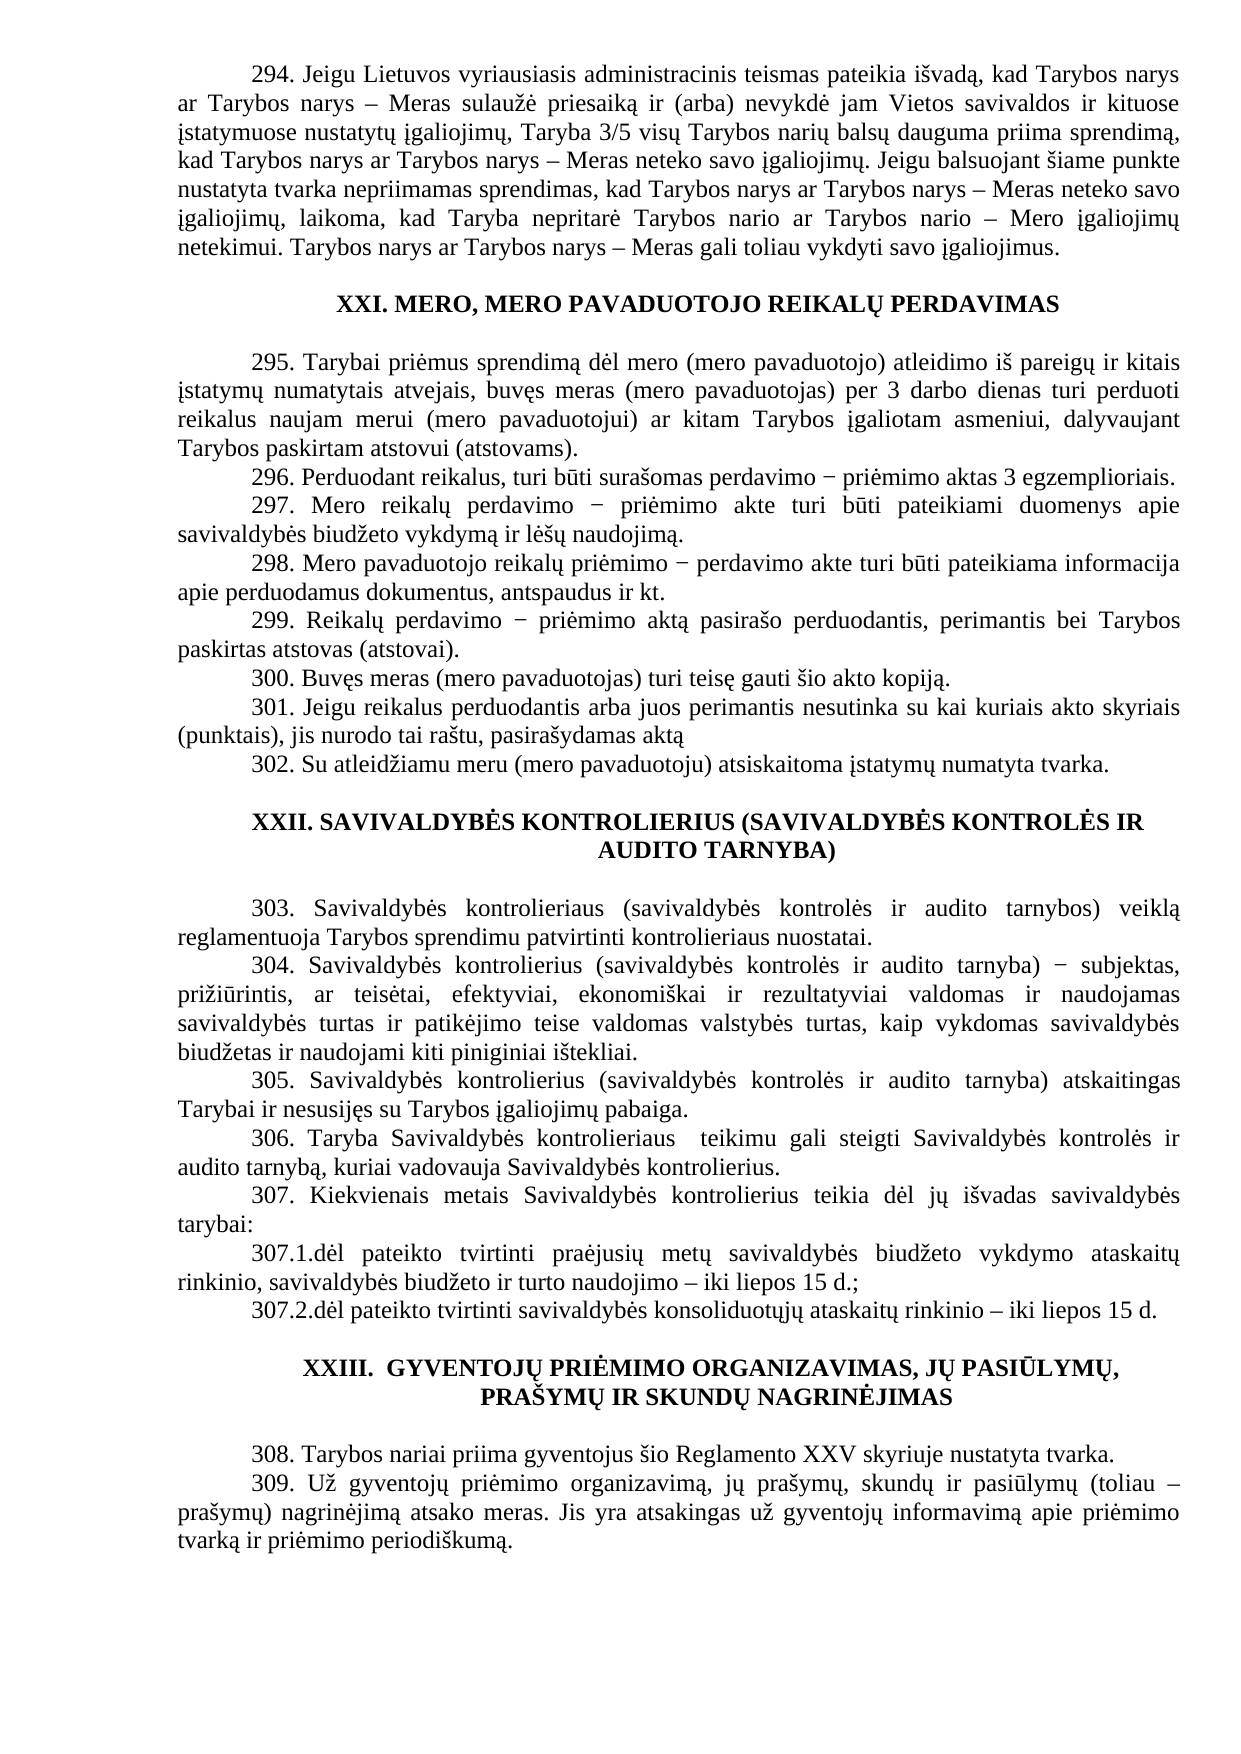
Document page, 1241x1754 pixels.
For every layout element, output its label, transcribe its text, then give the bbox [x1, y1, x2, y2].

text 304. Savivaldybės kontrolierius (savivaldybės kontrolės ir audito tarnyba) − subjektas, prižiūrintis, ar teisėtai, efektyviai, ekonomiškai ir rezultatyviai valdomas ir naudojamas savivaldybės turtas ir patikėjimo teise valdomas valstybės turtas, kaip vykdomas savivaldybės biudžetas ir naudojami kiti piniginiai ištekliai. [177, 950, 1181, 1065]
text 301. Jeigu reikalus perduodantis arba juos perimantis nesutinka su kai kuriais akto skyriais (punktais), jis nurodo tai raštu, pasirašydamas aktą [177, 692, 1181, 749]
text 305. Savivaldybės kontrolierius (savivaldybės kontrolės ir audito tarnyba) atskaitingas Tarybai ir nesusijęs su Tarybos įgaliojimų pabaiga. [177, 1065, 1181, 1123]
text XXII. SAVIVALDYBĖS KONTROLIERIUS (SAVIVALDYBĖS KONTROLĖS IR AUDITO TARNYBA) [215, 807, 1181, 864]
text 309. Už gyventojų priėmimo organizavimą, jų prašymų, skundų ir pasiūlymų (toliau – prašymų) nagrinėjimą atsako meras. Jis yra atsakingas už gyventojų informavimą apie priėmimo tvarką ir priėmimo periodiškumą. [177, 1468, 1181, 1554]
text 307.2.dėl pateikto tvirtinti savivaldybės konsoliduotųjų ataskaitų rinkinio – iki liepos 15 d. [177, 1295, 1181, 1324]
text 302. Su atleidžiamu meru (mero pavaduotoju) atsiskaitoma įstatymų numatyta tvarka. [177, 749, 1181, 778]
text 298. Mero pavaduotojo reikalų priėmimo − perdavimo akte turi būti pateikiama informacija apie perduodamus dokumentus, antspaudus ir kt. [177, 548, 1181, 605]
text 297. Mero reikalų perdavimo − priėmimo akte turi būti pateikiami duomenys apie savivaldybės biudžeto vykdymą ir lėšų naudojimą. [177, 490, 1181, 548]
text 295. Tarybai priėmus sprendimą dėl mero (mero pavaduotojo) atleidimo iš pareigų ir kitais įstatymų numatytais atvejais, buvęs meras (mero pavaduotojas) per 3 darbo dienas turi perduoti reikalus naujam merui (mero pavaduotojui) ar kitam Tarybos įgaliotam asmeniui, dalyvaujant Tarybos paskirtam atstovui (atstovams). [177, 347, 1181, 462]
text 307. Kiekvienais metais Savivaldybės kontrolierius teikia dėl jų išvadas savivaldybės tarybai: [177, 1180, 1181, 1238]
text 308. Tarybos nariai priima gyventojus šio Reglamento XXV skyriuje nustatyta tvarka. [177, 1439, 1181, 1468]
text 307.1.dėl pateikto tvirtinti praėjusių metų savivaldybės biudžeto vykdymo ataskaitų rinkinio, savivaldybės biudžeto ir turto naudojimo – iki liepos 15 d.; [177, 1238, 1181, 1295]
text 299. Reikalų perdavimo − priėmimo aktą pasirašo perduodantis, perimantis bei Tarybos paskirtas atstovas (atstovai). [177, 605, 1181, 663]
text 303. Savivaldybės kontrolieriaus (savivaldybės kontrolės ir audito tarnybos) veiklą reglamentuoja Tarybos sprendimu patvirtinti kontrolieriaus nuostatai. [177, 893, 1181, 950]
text 294. Jeigu Lietuvos vyriausiasis administracinis teismas pateikia išvadą, kad Tarybos narys ar Tarybos narys – Meras sulaužė priesaiką ir (arba) nevykdė jam Vietos savivaldos ir kituose įstatymuose nustatytų įgaliojimų, Taryba 3/5 visų Tarybos narių balsų dauguma priima sprendimą, kad Tarybos narys ar Tarybos narys – Meras neteko savo įgaliojimų. Jeigu balsuojant šiame punkte nustatyta tvarka nepriimamas sprendimas, kad Tarybos narys ar Tarybos narys – Meras neteko savo įgaliojimų, laikoma, kad Taryba nepritarė Tarybos nario ar Tarybos nario – Mero įgaliojimų netekimui. Tarybos narys ar Tarybos narys – Meras gali toliau vykdyti savo įgaliojimus. [177, 59, 1181, 260]
text 300. Buvęs meras (mero pavaduotojas) turi teisę gauti šio akto kopiją. [177, 663, 1181, 692]
text 306. Taryba Savivaldybės kontrolieriaus teikimu gali steigti Savivaldybės kontrolės ir audito tarnybą, kuriai vadovauja Savivaldybės kontrolierius. [177, 1123, 1181, 1180]
text 296. Perduodant reikalus, turi būti surašomas perdavimo − priėmimo aktas 3 egzemplioriais. [177, 462, 1181, 490]
text XXI. MERO, MERO PAVADUOTOJO REIKALŲ PERDAVIMAS [215, 289, 1181, 318]
text XXIII. GYVENTOJŲ PRIĖMIMO ORGANIZAVIMAS, JŲ PASIŪLYMŲ, PRAŠYMŲ IR SKUNDŲ NAGRINĖJIMAS [241, 1353, 1181, 1410]
